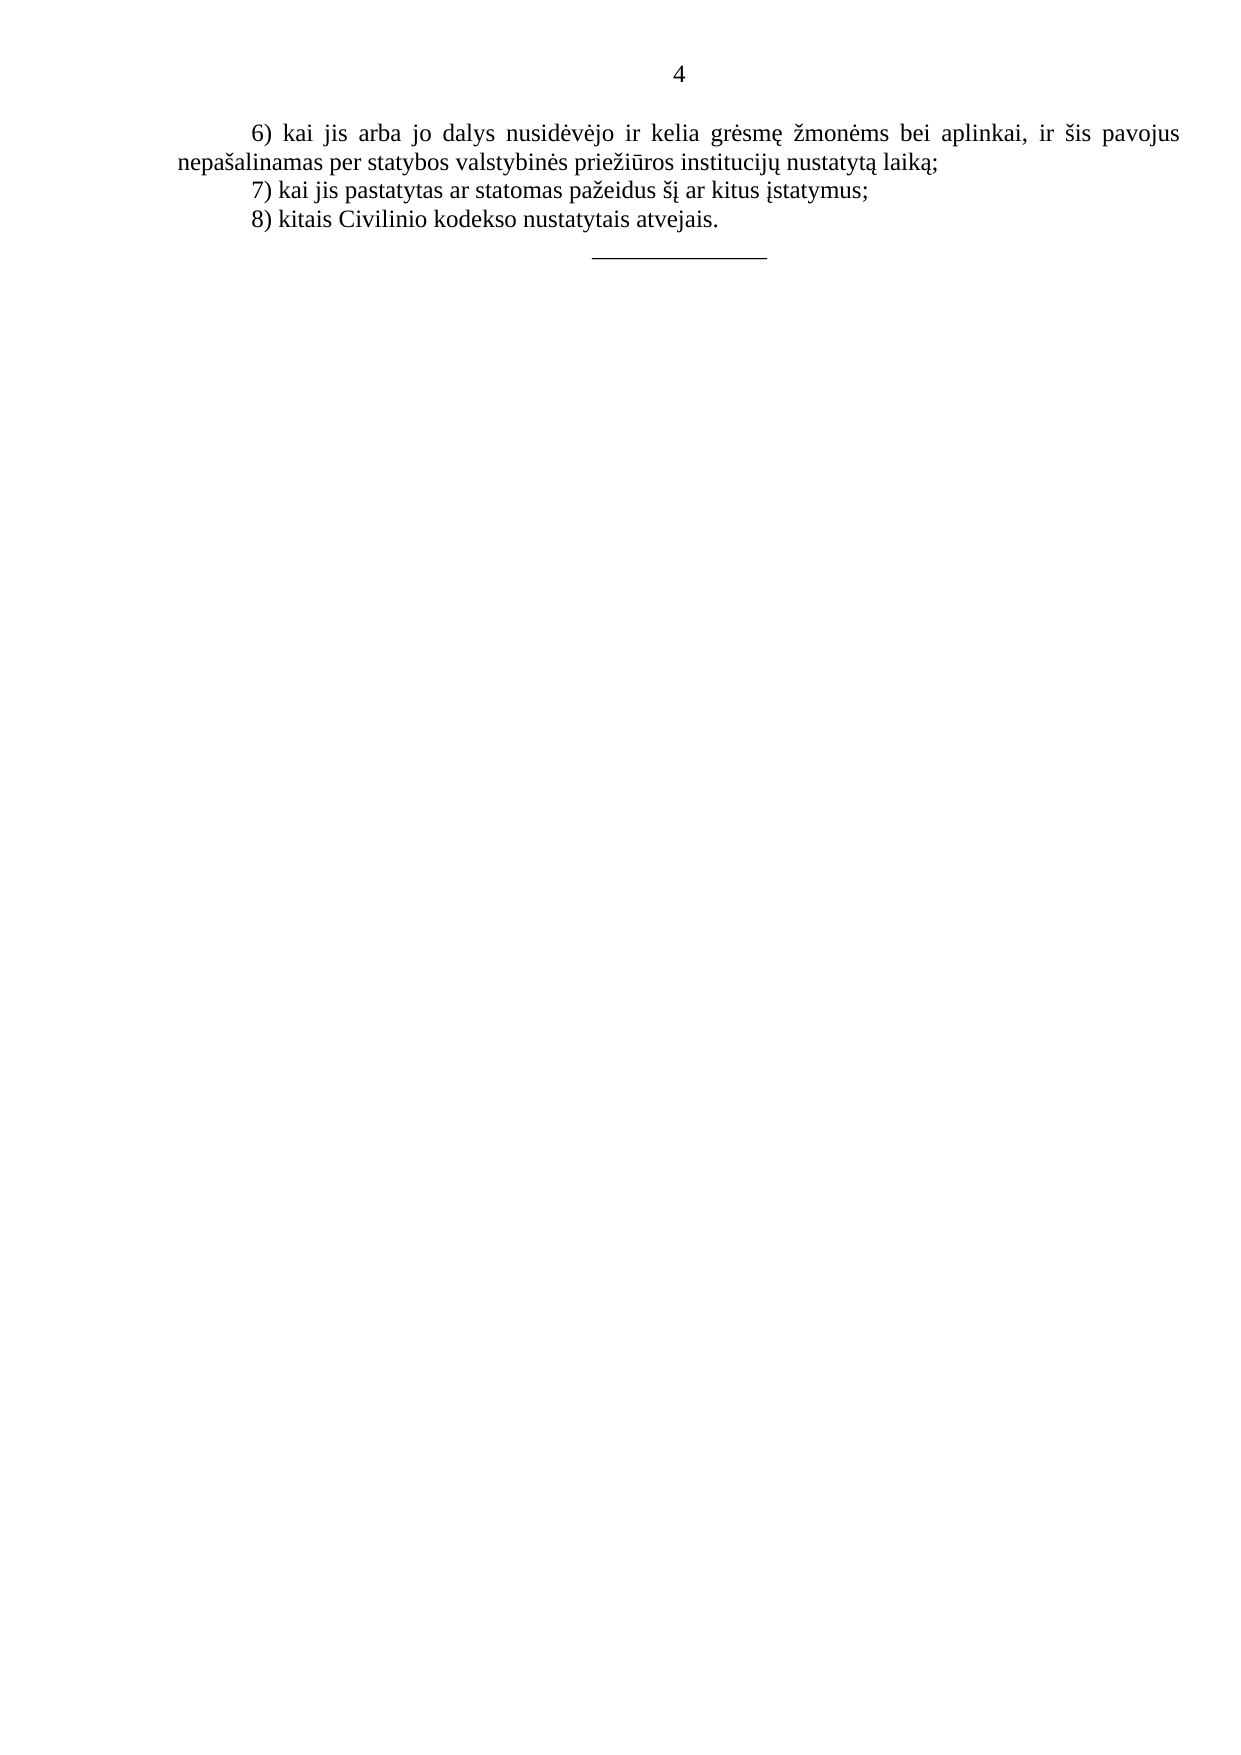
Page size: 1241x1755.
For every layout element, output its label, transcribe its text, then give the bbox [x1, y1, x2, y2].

text 7) kai jis pastatytas ar statomas pažeidus šį ar kitus įstatymus; [177, 176, 1181, 204]
text 6) kai jis arba jo dalys nusidėvėjo ir kelia grėsmę žmonėms bei aplinkai, ir šis pavojus nepašalinamas per statybos valstybinės priežiūros institucijų nustatytą laiką; [177, 118, 1181, 176]
text ______________ [177, 233, 1181, 262]
text 8) kitais Civilinio kodekso nustatytais atvejais. [177, 204, 1181, 233]
